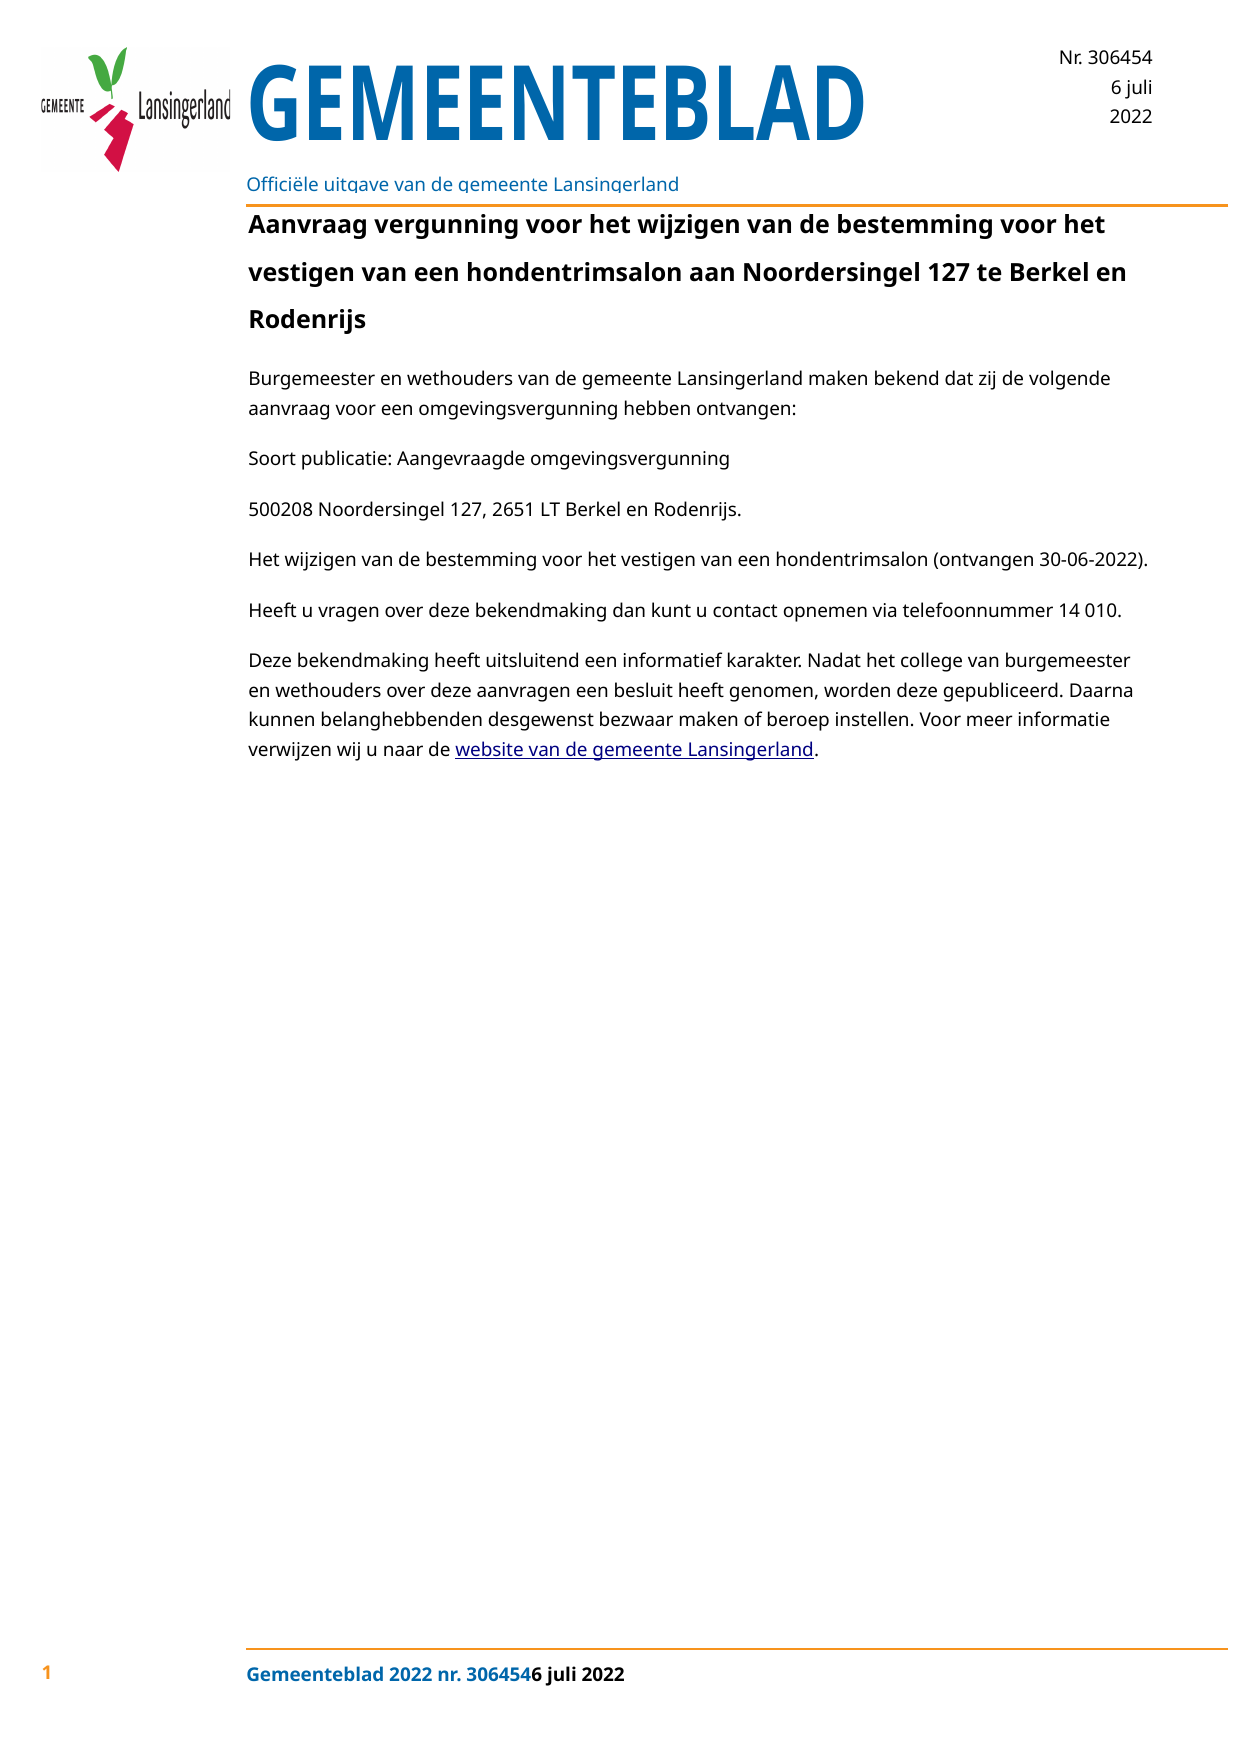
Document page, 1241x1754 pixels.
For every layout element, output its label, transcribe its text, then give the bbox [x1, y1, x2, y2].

text 500208 Noordersingel 127, 2651 LT Berkel en Rodenrijs. [248, 496, 1152, 522]
picture [41, 47, 231, 172]
text Aanvraag vergunning voor het wijzigen van de bestemming voor het vestigen van een hondentrimsalon aan Noordersingel 127 te Berkel en Rodenrijs [248, 207, 1152, 336]
text Deze bekendmaking heeft uitsluitend een informatief karakter. Nadat het college van burgemeester en wethouders over deze aanvragen een besluit heeft genomen, worden deze gepubliceerd. Daarna kunnen belanghebbenden desgewenst bezwaar maken of beroep instellen. Voor meer informatie verwijzen wij u naar de website van de gemeente Lansingerland. [248, 647, 1152, 762]
text Burgemeester en wethouders van de gemeente Lansingerland maken bekend dat zij de volgende aanvraag voor een omgevingsvergunning hebben ontvangen: [248, 366, 1152, 421]
text Heeft u vragen over deze bekendmaking dan kunt u contact opnemen via telefoonnummer 14 010. [248, 597, 1152, 622]
text Soort publicatie: Aangevraagde omgevingsvergunning [248, 446, 1152, 471]
text Het wijzigen van de bestemming voor het vestigen van een hondentrimsalon (ontvangen 30-06-2022). [248, 546, 1152, 572]
